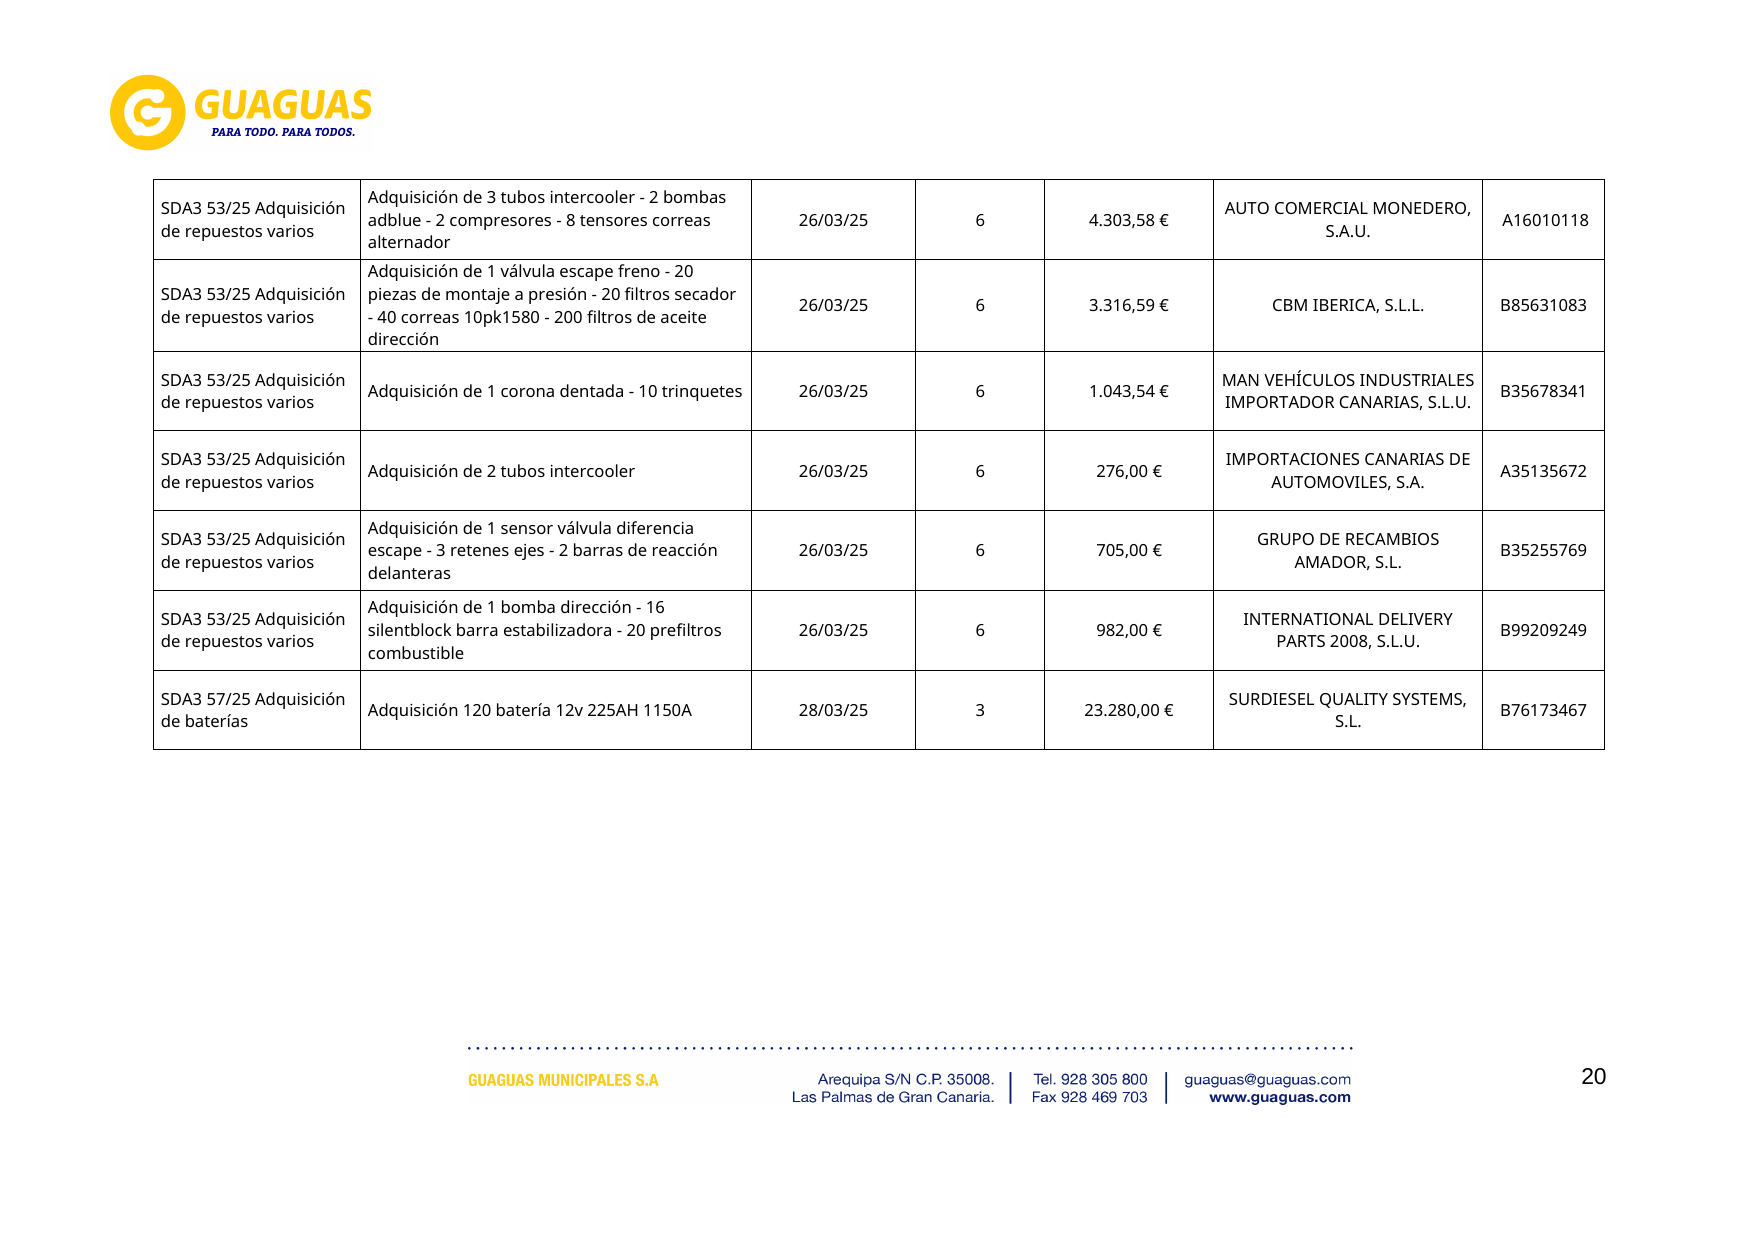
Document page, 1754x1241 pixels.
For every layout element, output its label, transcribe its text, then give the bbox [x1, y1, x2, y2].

table_cell GRUPO DE RECAMBIOS AMADOR, S.L. [1214, 511, 1482, 590]
table_cell SDA3 53/25 Adquisición de repuestos varios [154, 431, 360, 510]
table_cell SDA3 53/25 Adquisición de repuestos varios [154, 352, 360, 430]
table_cell AUTO COMERCIAL MONEDERO, S.A.U. [1214, 180, 1482, 259]
table_cell 6 [916, 591, 1044, 669]
table_cell B76173467 [1483, 671, 1604, 749]
table_cell 26/03/25 [752, 511, 915, 590]
table_cell B85631083 [1483, 260, 1604, 351]
table_cell 26/03/25 [752, 180, 915, 259]
table_cell SDA3 53/25 Adquisición de repuestos varios [154, 511, 360, 590]
table_cell SURDIESEL QUALITY SYSTEMS, S.L. [1214, 671, 1482, 749]
table_cell 982,00 € [1045, 591, 1213, 669]
table_cell B35678341 [1483, 352, 1604, 430]
table_cell 6 [916, 511, 1044, 590]
table_cell INTERNATIONAL DELIVERY PARTS 2008, S.L.U. [1214, 591, 1482, 669]
table_cell CBM IBERICA, S.L.L. [1214, 260, 1482, 351]
table_cell A35135672 [1483, 431, 1604, 510]
table_cell Adquisición 120 batería 12v 225AH 1150A [361, 671, 751, 749]
table_cell 26/03/25 [752, 591, 915, 669]
table_cell Adquisición de 1 sensor válvula diferencia escape - 3 retenes ejes - 2 barras de reacción delanteras [361, 511, 751, 590]
table_cell A16010118 [1483, 180, 1604, 259]
table_cell SDA3 57/25 Adquisición de baterías [154, 671, 360, 749]
table_cell Adquisición de 1 corona dentada - 10 trinquetes [361, 352, 751, 430]
table_cell SDA3 53/25 Adquisición de repuestos varios [154, 260, 360, 351]
table_cell 23.280,00 € [1045, 671, 1213, 749]
table_cell MAN VEHÍCULOS INDUSTRIALES IMPORTADOR CANARIAS, S.L.U. [1214, 352, 1482, 430]
table_cell SDA3 53/25 Adquisición de repuestos varios [154, 591, 360, 669]
table_cell SDA3 53/25 Adquisición de repuestos varios [154, 180, 360, 259]
table_cell 3.316,59 € [1045, 260, 1213, 351]
table_cell 276,00 € [1045, 431, 1213, 510]
table_cell 26/03/25 [752, 260, 915, 351]
table_cell 26/03/25 [752, 352, 915, 430]
table_cell 28/03/25 [752, 671, 915, 749]
table_cell B35255769 [1483, 511, 1604, 590]
table_cell IMPORTACIONES CANARIAS DE AUTOMOVILES, S.A. [1214, 431, 1482, 510]
table_cell B99209249 [1483, 591, 1604, 669]
table_cell Adquisición de 1 bomba dirección - 16 silentblock barra estabilizadora - 20 prefiltros combustible [361, 591, 751, 669]
table_cell Adquisición de 2 tubos intercooler [361, 431, 751, 510]
table_cell Adquisición de 3 tubos intercooler - 2 bombas adblue - 2 compresores - 8 tensores correas alternador [361, 180, 751, 259]
table_cell 6 [916, 352, 1044, 430]
table_cell 26/03/25 [752, 431, 915, 510]
table_cell Adquisición de 1 válvula escape freno - 20 piezas de montaje a presión - 20 filtros secador - 40 correas 10pk1580 - 200 filtros de aceite dirección [361, 260, 751, 351]
table_cell 6 [916, 431, 1044, 510]
table_cell 1.043,54 € [1045, 352, 1213, 430]
table_cell 705,00 € [1045, 511, 1213, 590]
table_cell 6 [916, 260, 1044, 351]
table_cell 6 [916, 180, 1044, 259]
table_cell 4.303,58 € [1045, 180, 1213, 259]
table_cell 3 [916, 671, 1044, 749]
